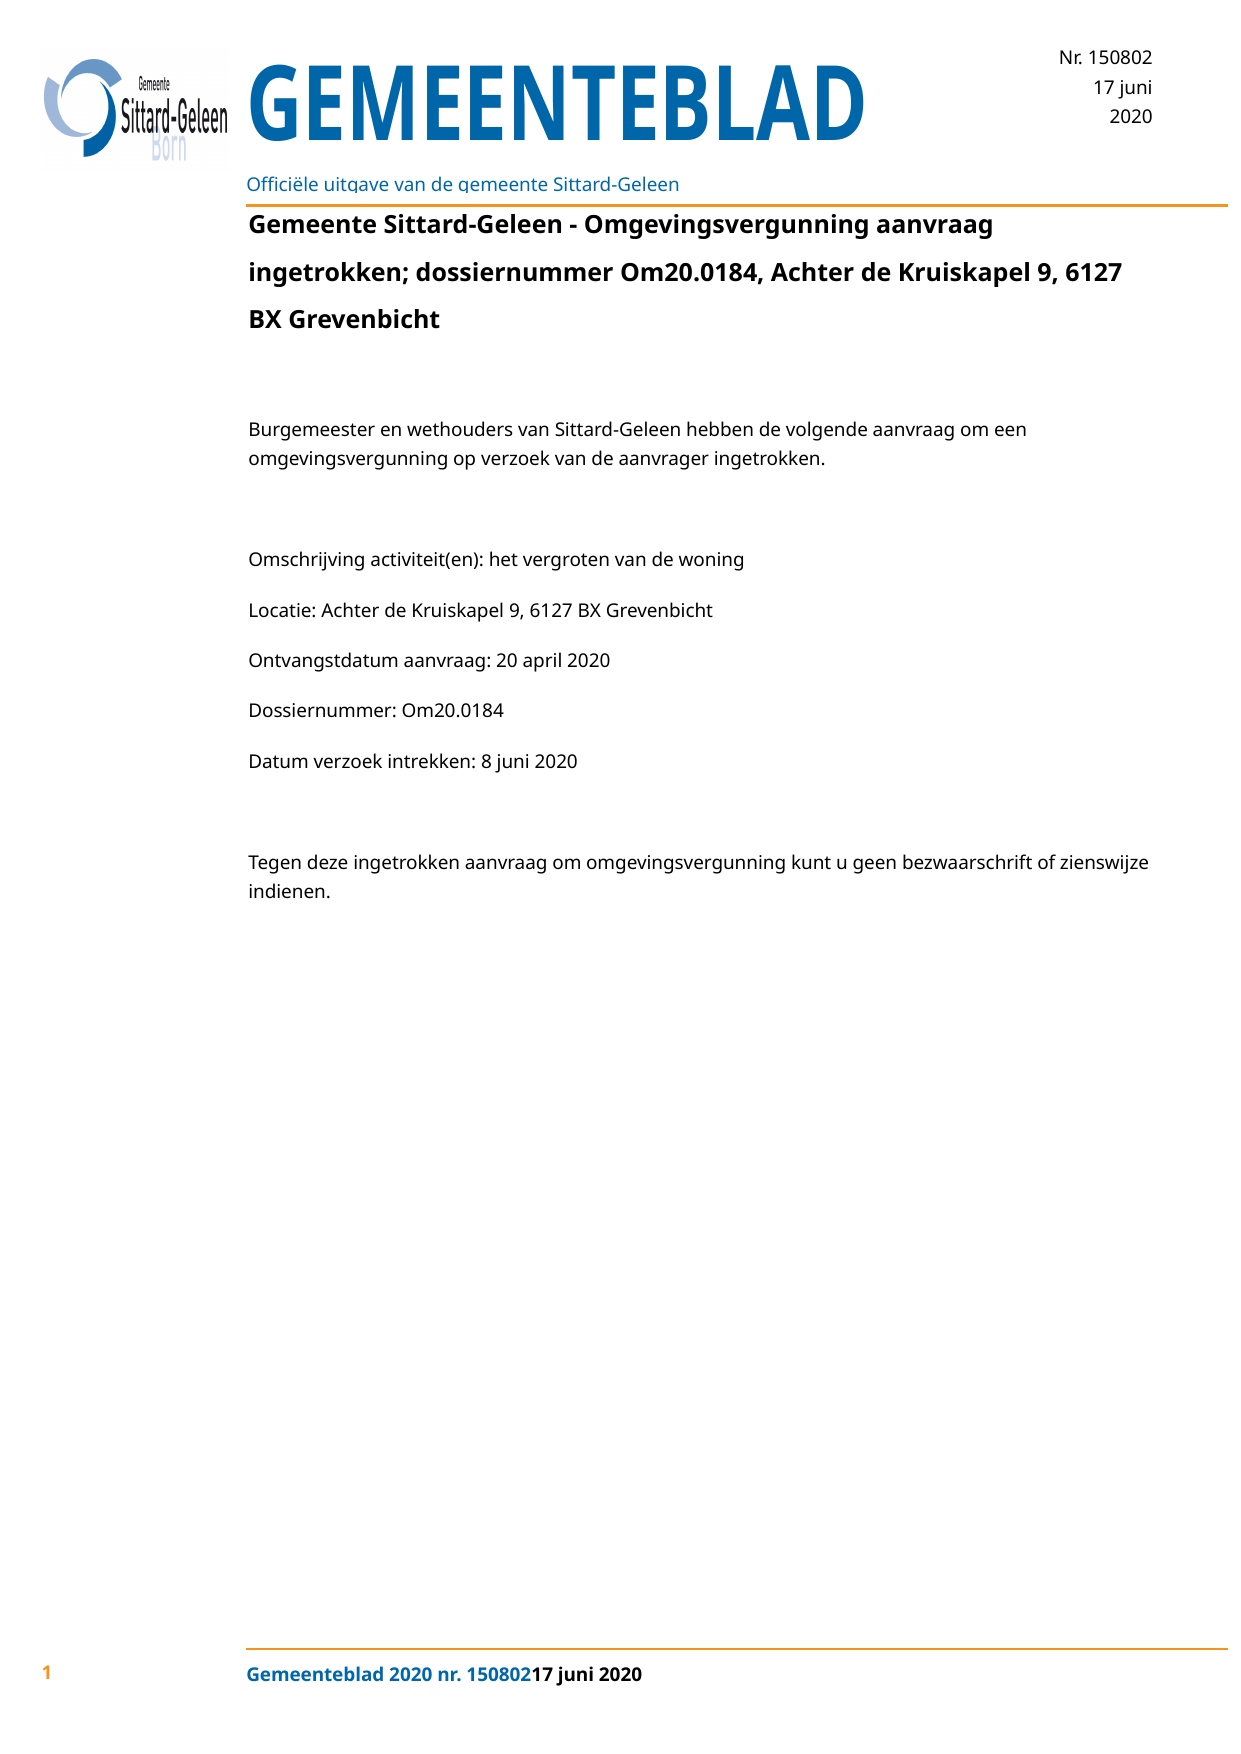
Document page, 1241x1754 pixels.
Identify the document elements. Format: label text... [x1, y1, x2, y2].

text Tegen deze ingetrokken aanvraag om omgevingsvergunning kunt u geen bezwaarschrift of zienswijze indienen. [248, 849, 1152, 904]
text Burgemeester en wethouders van Sittard-Geleen hebben de volgende aanvraag om een omgevingsvergunning op verzoek van de aanvrager ingetrokken. [248, 416, 1152, 471]
text Ontvangstdatum aanvraag: 20 april 2020 [248, 647, 1152, 673]
picture [41, 47, 231, 172]
text Locatie: Achter de Kruiskapel 9, 6127 BX Grevenbicht [248, 597, 1152, 622]
text Omschrijving activiteit(en): het vergroten van de woning [248, 546, 1152, 572]
text Datum verzoek intrekken: 8 juni 2020 [248, 748, 1152, 774]
text Gemeente Sittard-Geleen - Omgevingsvergunning aanvraag ingetrokken; dossiernummer Om20.0184, Achter de Kruiskapel 9, 6127 BX Grevenbicht [248, 207, 1152, 336]
text Dossiernummer: Om20.0184 [248, 698, 1152, 723]
